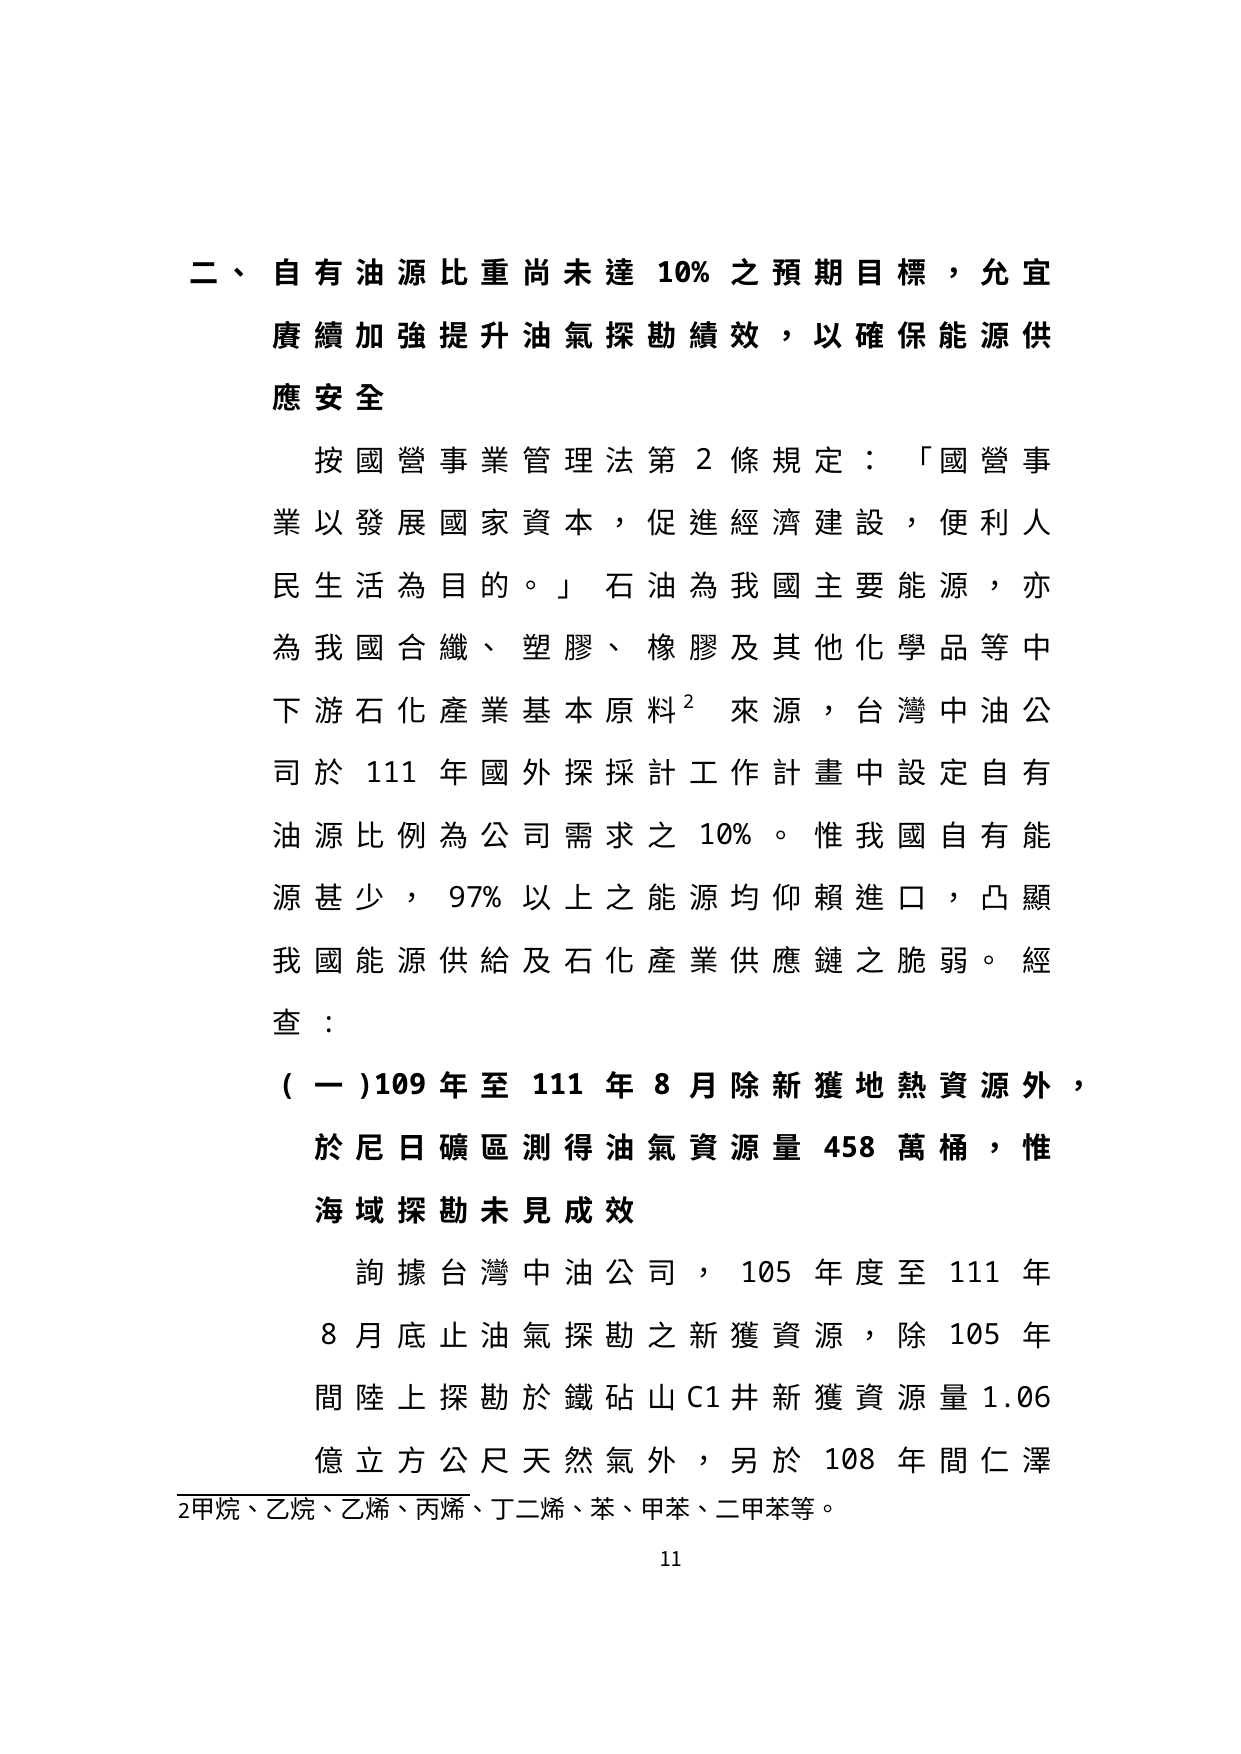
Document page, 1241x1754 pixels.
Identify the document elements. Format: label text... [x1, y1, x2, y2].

text (一)109年至111年8月除新獲地熱資源外，於尼日礦區測得油氣資源量458萬桶，惟海域探勘未見成效 [242, 1042, 1058, 1229]
text 甲烷、乙烷、乙烯、丙烯、丁二烯、苯、甲苯、二甲苯等。 [177, 1496, 1063, 1525]
text 二、自有油源比重尚未達10%之預期目標，允宜賡續加強提升油氣探勘績效，以確保能源供應安全 [183, 229, 1058, 417]
text 詢據台灣中油公司，105年度至111年8月底止油氣探勘之新獲資源，除105年間陸上探勘於鐵砧山C1井新獲資源量1.06億立方公尺天然氣外，另於108年間仁澤 [271, 1229, 1058, 1479]
text 按國營事業管理法第2條規定：「國營事業以發展國家資本，促進經濟建設，便利人民生活為目的。」石油為我國主要能源，亦為我國合纖、塑膠、橡膠及其他化學品等中下游石化產業基本原料來源，台灣中油公司於111年國外探採計工作計畫中設定自有油源比例為公司需求之10%。惟我國自有能源甚少，97%以上之能源均仰賴進口，凸顯我國能源供給及石化產業供應鏈之脆弱。經查: [242, 417, 1058, 1042]
